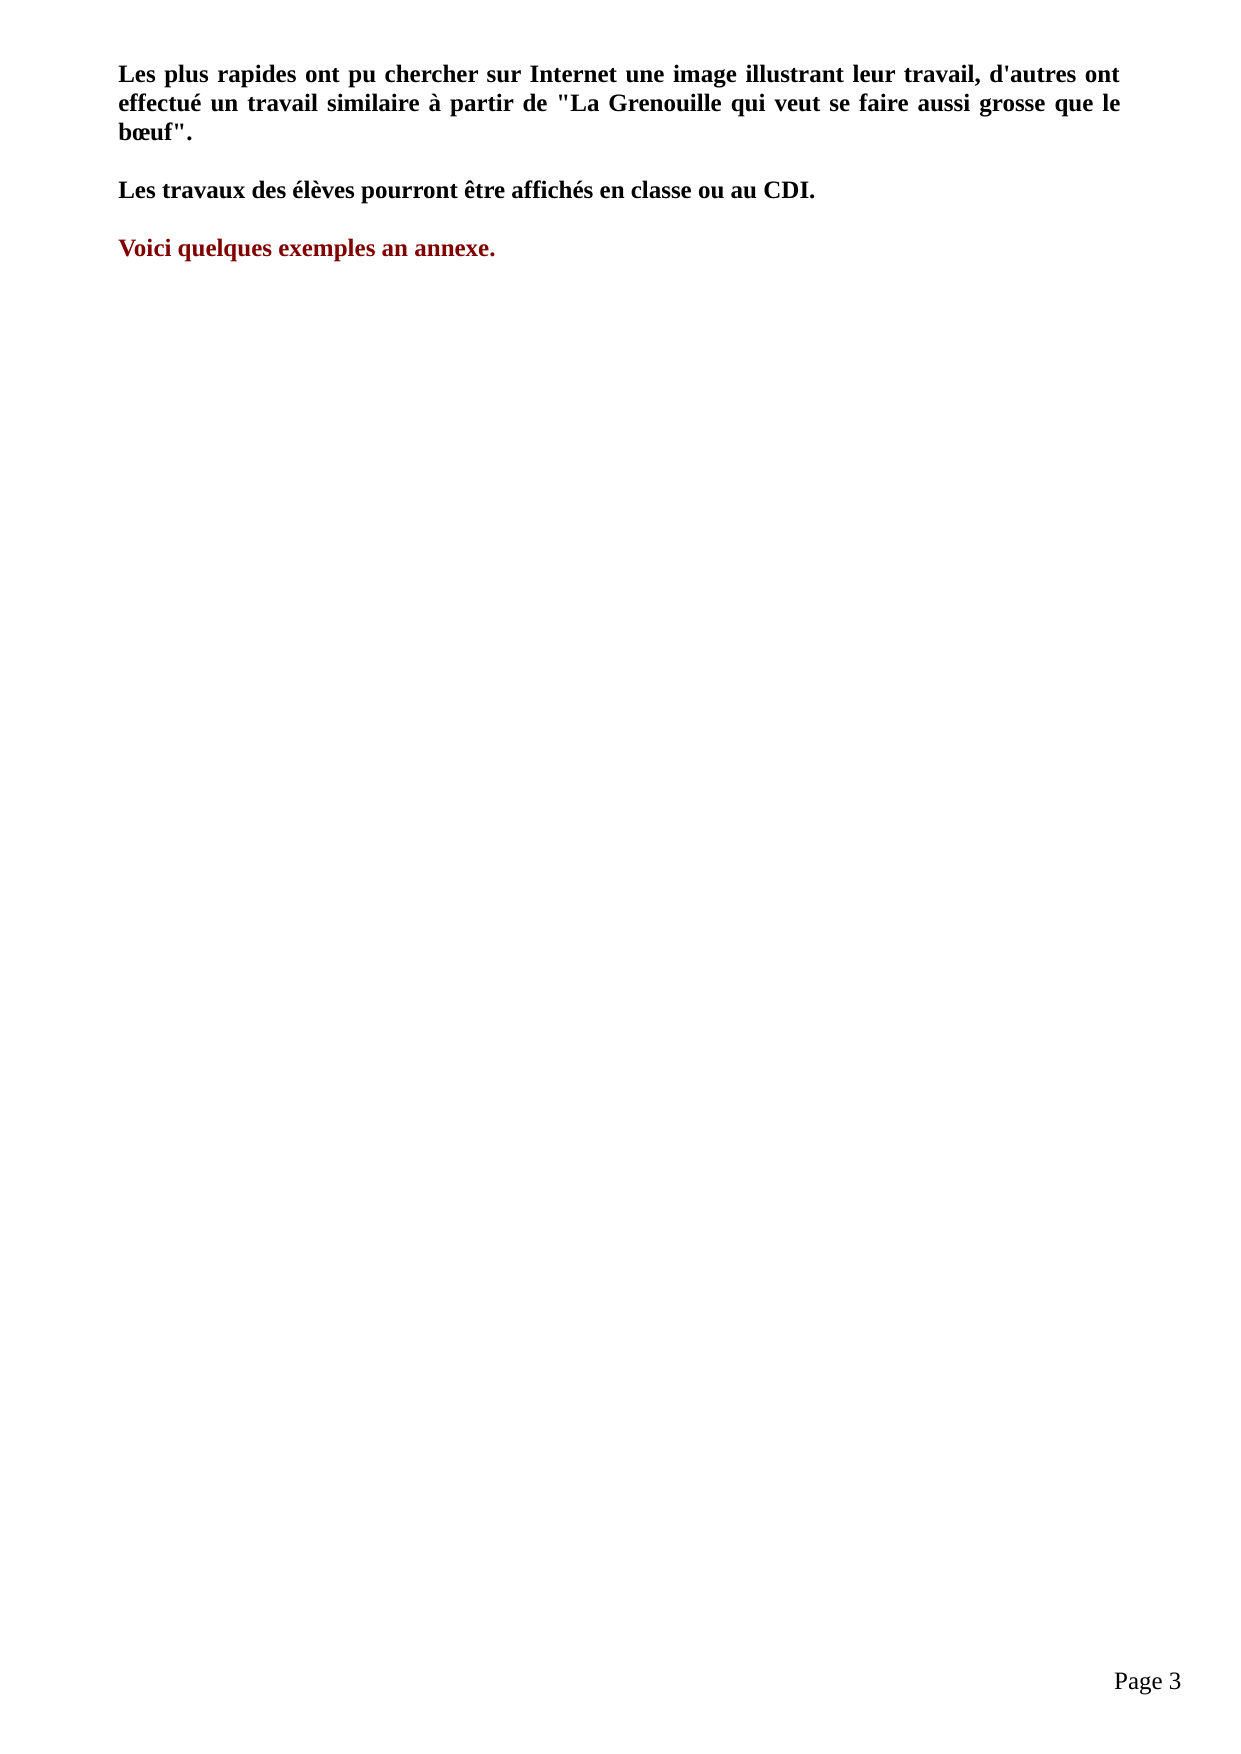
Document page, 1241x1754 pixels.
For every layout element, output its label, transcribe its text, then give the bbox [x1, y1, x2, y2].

text Les travaux des élèves pourront être affichés en classe ou au CDI. [118, 175, 1122, 203]
text Les plus rapides ont pu chercher sur Internet une image illustrant leur travail, d'autres ont effectué un travail similaire à partir de "La Grenouille qui veut se faire aussi grosse que le bœuf". [118, 59, 1122, 145]
text Voici quelques exemples an annexe. [118, 233, 1122, 262]
